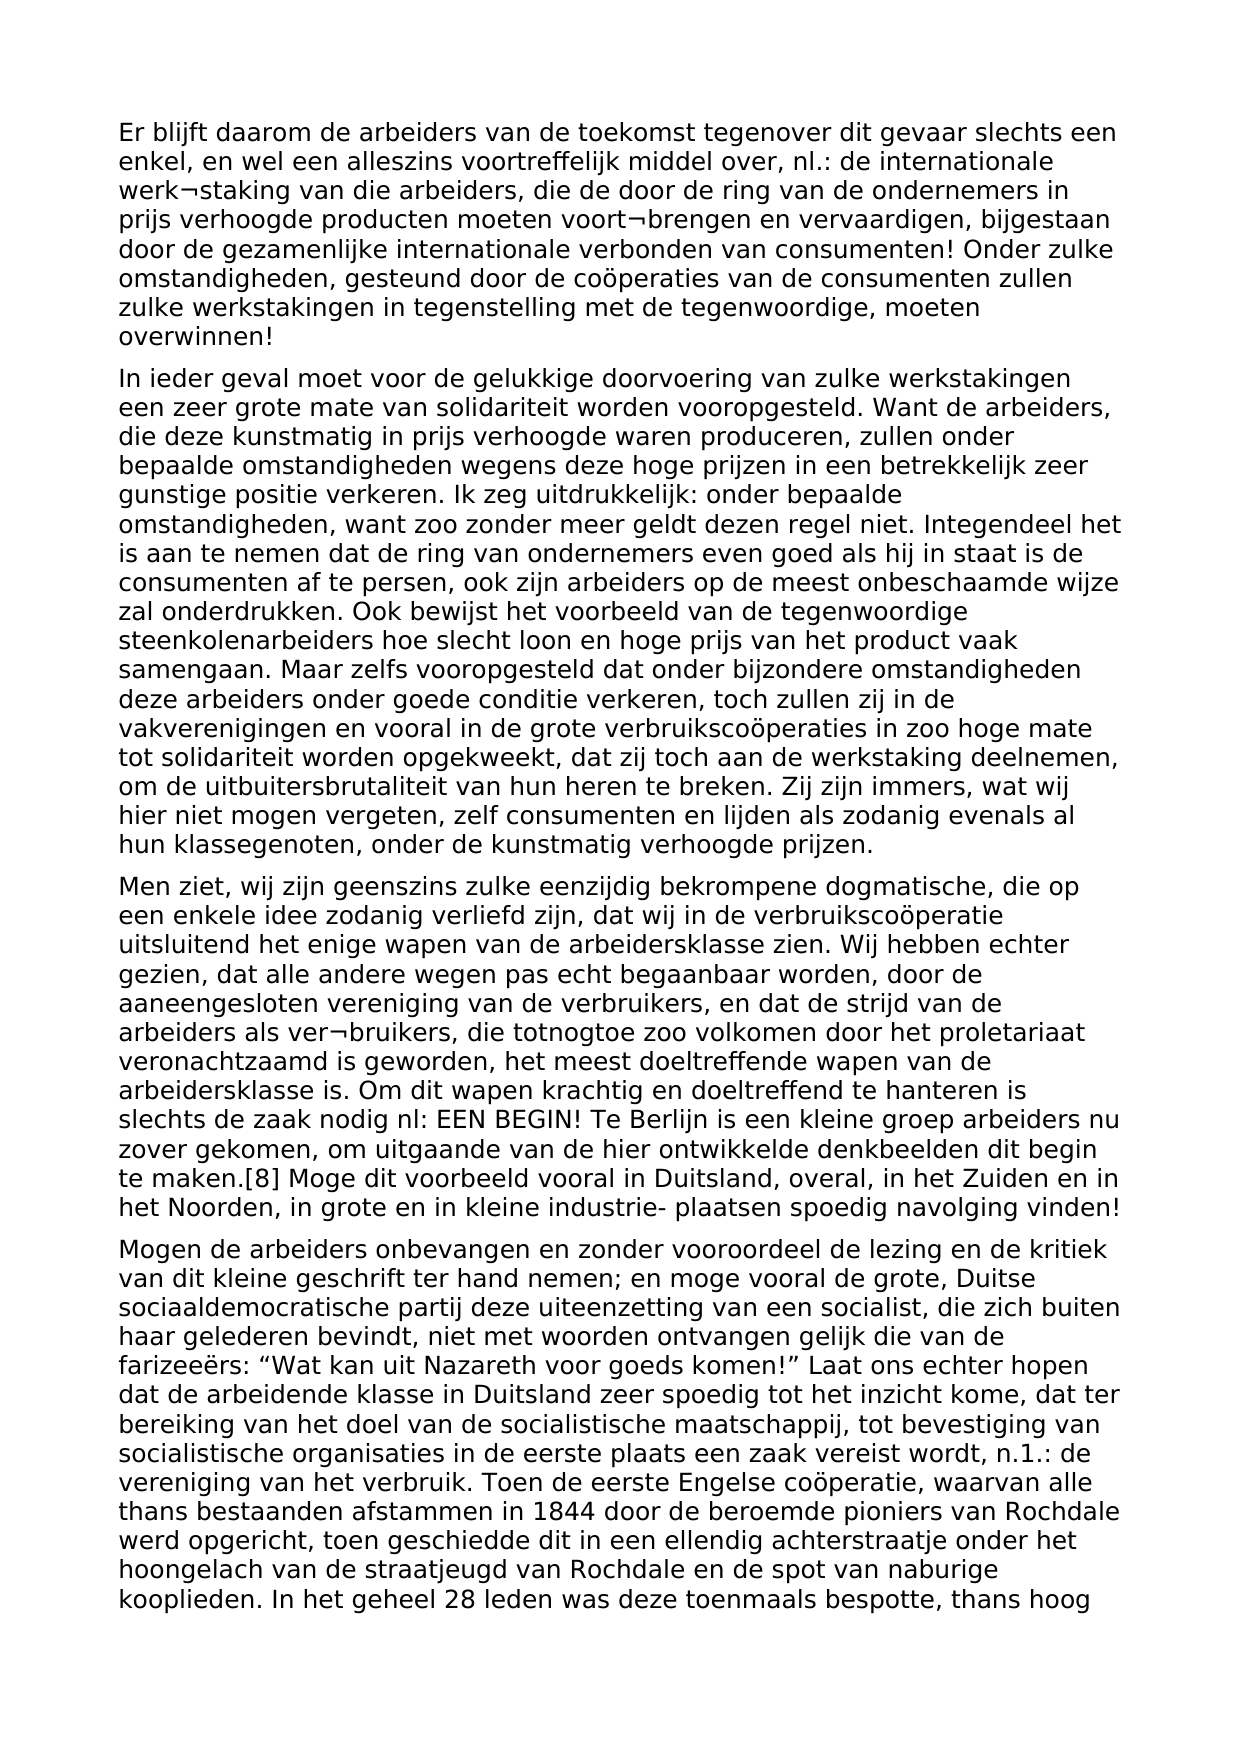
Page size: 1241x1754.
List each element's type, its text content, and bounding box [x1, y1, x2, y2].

text Mogen de arbeiders onbevangen en zonder vooroordeel de lezing en de kritiek van dit kleine geschrift ter hand nemen; en moge vooral de grote, Duitse sociaaldemocratische partij deze uiteenzetting van een socialist, die zich buiten haar gelederen bevindt, niet met woorden ontvangen gelijk die van de farizeeërs: “Wat kan uit Nazareth voor goeds komen!” Laat ons echter hopen dat de arbeidende klasse in Duitsland zeer spoedig tot het inzicht kome, dat ter bereiking van het doel van de socialistische maatschappij, tot bevestiging van socialistische organisaties in de eerste plaats een zaak vereist wordt, n.1.: de vereniging van het verbruik. Toen de eerste Engelse coöperatie, waarvan alle thans bestaanden afstammen in 1844 door de beroemde pioniers van Rochdale werd opgericht, toen geschiedde dit in een ellendig achterstraatje onder het hoongelach van de straatjeugd van Rochdale en de spot van naburige kooplieden. In het geheel 28 leden was deze toenmaals bespotte, thans hoog [118, 1235, 1122, 1614]
text Er blijft daarom de arbeiders van de toekomst tegenover dit gevaar slechts een enkel, en wel een alleszins voortreffelijk middel over, nl.: de internationale werk¬staking van die arbeiders, die de door de ring van de ondernemers in prijs verhoogde producten moeten voort¬brengen en vervaardigen, bijgestaan door de gezamenlijke internationale verbonden van consumenten! Onder zulke omstandigheden, gesteund door de coöperaties van de consumenten zullen zulke werkstakingen in tegenstelling met de tegenwoordige, moeten overwinnen! [118, 118, 1122, 351]
text In ieder geval moet voor de gelukkige doorvoering van zulke werkstakingen een zeer grote mate van solidariteit worden vooropgesteld. Want de arbeiders, die deze kunstmatig in prijs verhoogde waren produceren, zullen onder bepaalde omstandigheden wegens deze hoge prijzen in een betrekkelijk zeer gunstige positie verkeren. Ik zeg uitdrukkelijk: onder bepaalde omstandigheden, want zoo zonder meer geldt dezen regel niet. Integendeel het is aan te nemen dat de ring van ondernemers even goed als hij in staat is de consumenten af te persen, ook zijn arbeiders op de meest onbeschaamde wijze zal onderdrukken. Ook bewijst het voorbeeld van de tegenwoordige steenkolenarbeiders hoe slecht loon en hoge prijs van het product vaak samengaan. Maar zelfs vooropgesteld dat onder bijzondere omstandigheden deze arbeiders onder goede conditie verkeren, toch zullen zij in de vakverenigingen en vooral in de grote verbruikscoöperaties in zoo hoge mate tot solidariteit worden opgekweekt, dat zij toch aan de werkstaking deelnemen, om de uitbuitersbrutaliteit van hun heren te breken. Zij zijn immers, wat wij hier niet mogen vergeten, zelf consumenten en lijden als zodanig evenals al hun klassegenoten, onder de kunstmatig verhoogde prijzen. [118, 364, 1122, 860]
text Men ziet, wij zijn geenszins zulke eenzijdig bekrompene dogmatische, die op een enkele idee zodanig verliefd zijn, dat wij in de verbruikscoöperatie uitsluitend het enige wapen van de arbeidersklasse zien. Wij hebben echter gezien, dat alle andere wegen pas echt begaanbaar worden, door de aaneengesloten vereniging van de verbruikers, en dat de strijd van de arbeiders als ver¬bruikers, die totnogtoe zoo volkomen door het proletariaat veronachtzaamd is geworden, het meest doeltreffende wapen van de arbeidersklasse is. Om dit wapen krachtig en doeltreffend te hanteren is slechts de zaak nodig nl: EEN BEGIN! Te Berlijn is een kleine groep arbeiders nu zover gekomen, om uitgaande van de hier ontwikkelde denkbeelden dit begin te maken.[8] Moge dit voorbeeld vooral in Duitsland, overal, in het Zuiden en in het Noorden, in grote en in kleine industrie- plaatsen spoedig navolging vinden! [118, 872, 1122, 1222]
